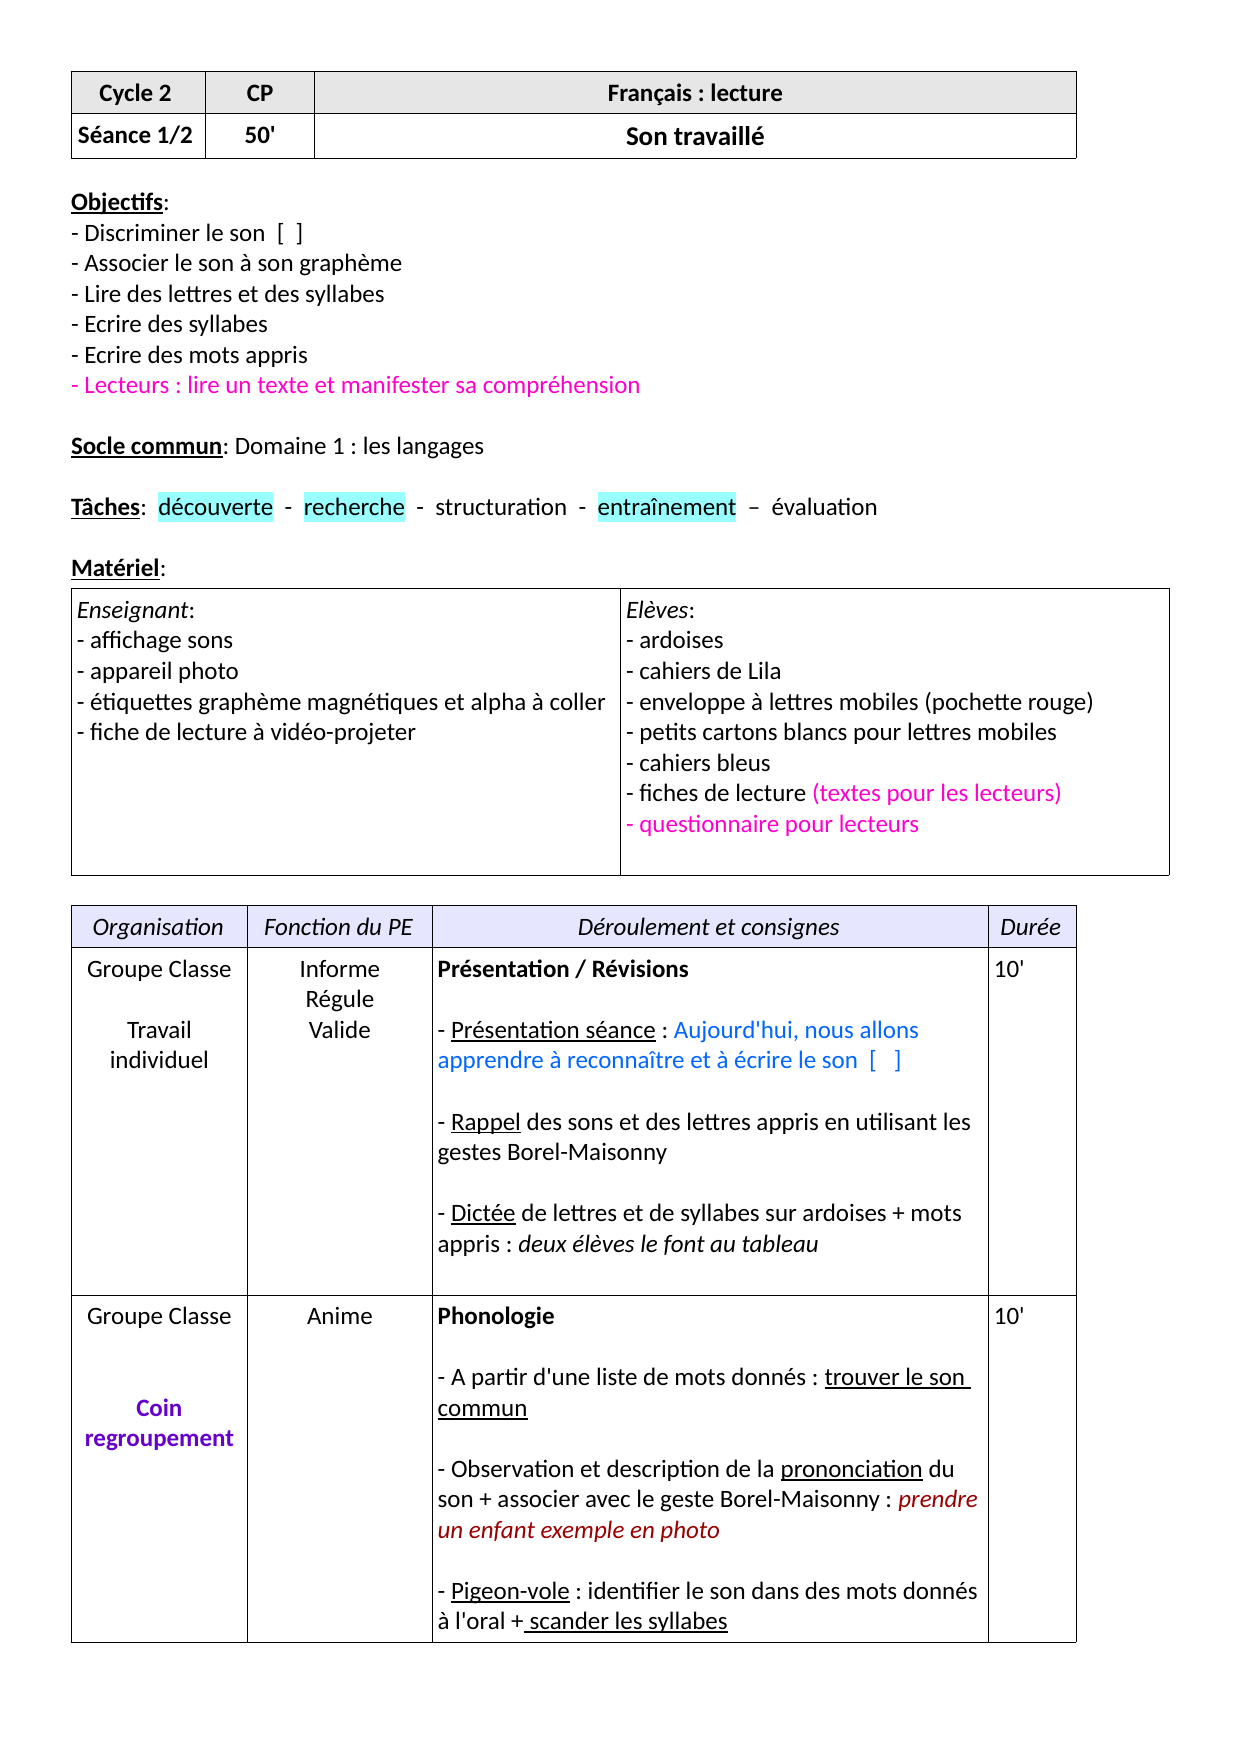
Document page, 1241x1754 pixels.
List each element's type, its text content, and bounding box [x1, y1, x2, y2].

text - Lecteurs : lire un texte et manifester sa compréhension [71, 369, 1169, 400]
table_header Cycle 2 [72, 72, 205, 113]
table_header Enseignant: - affichage sons - appareil photo - étiquettes graphème magnétiques et alpha à coller - fiche de lecture à vidéo-projeter [72, 589, 620, 874]
table_cell Séance 1/2 [72, 114, 205, 157]
text - Associer le son à son graphème [71, 247, 1169, 278]
text - Discriminer le son [ ] [71, 217, 1169, 247]
table_header CP [206, 72, 314, 113]
text Tâches: découverte - recherche - structuration - entraînement – évaluation [71, 492, 1169, 522]
text - Lire des lettres et des syllabes [71, 278, 1169, 308]
table_cell Informe Régule Valide [248, 948, 432, 1294]
text Matériel: [71, 553, 1169, 583]
table_header Français : lecture [315, 72, 1076, 113]
text Socle commun: Domaine 1 : les langages [71, 431, 1169, 461]
table_cell Son travaillé [315, 114, 1076, 157]
table_cell 50' [206, 114, 314, 157]
table_cell Anime [248, 1296, 432, 1642]
table_cell Groupe Classe Coin regroupement [72, 1296, 247, 1642]
table_header Elèves: - ardoises - cahiers de Lila - enveloppe à lettres mobiles (pochette rouge) - petits cartons blancs pour lettres mobiles - cahiers bleus - fiches de lecture (textes pour les lecteurs) - questionnaire pour lecteurs [621, 589, 1169, 874]
text - Ecrire des syllabes [71, 308, 1169, 339]
table_header Fonction du PE [248, 906, 432, 947]
text Objectifs: [71, 186, 1169, 217]
table_cell Présentation / Révisions - Présentation séance : Aujourd'hui, nous allons apprendre à reconnaître et à écrire le son [ ] - Rappel des sons et des lettres appris en utilisant les gestes Borel-Maisonny - Dictée de lettres et de syllabes sur ardoises + mots appris : deux élèves le font au tableau [433, 948, 988, 1294]
table_cell 10' [989, 948, 1076, 1294]
table_header Organisation [72, 906, 247, 947]
table_cell 10' [989, 1296, 1076, 1642]
table_header Déroulement et consignes [433, 906, 988, 947]
table_cell Phonologie - A partir d'une liste de mots donnés : trouver le son commun - Observation et description de la prononciation du son + associer avec le geste Borel-Maisonny : prendre un enfant exemple en photo - Pigeon-vole : identifier le son dans des mots donnés à l'oral + scander les syllabes [433, 1296, 988, 1642]
table_header Durée [989, 906, 1076, 947]
table_cell Groupe Classe Travail individuel [72, 948, 247, 1294]
text - Ecrire des mots appris [71, 339, 1169, 369]
